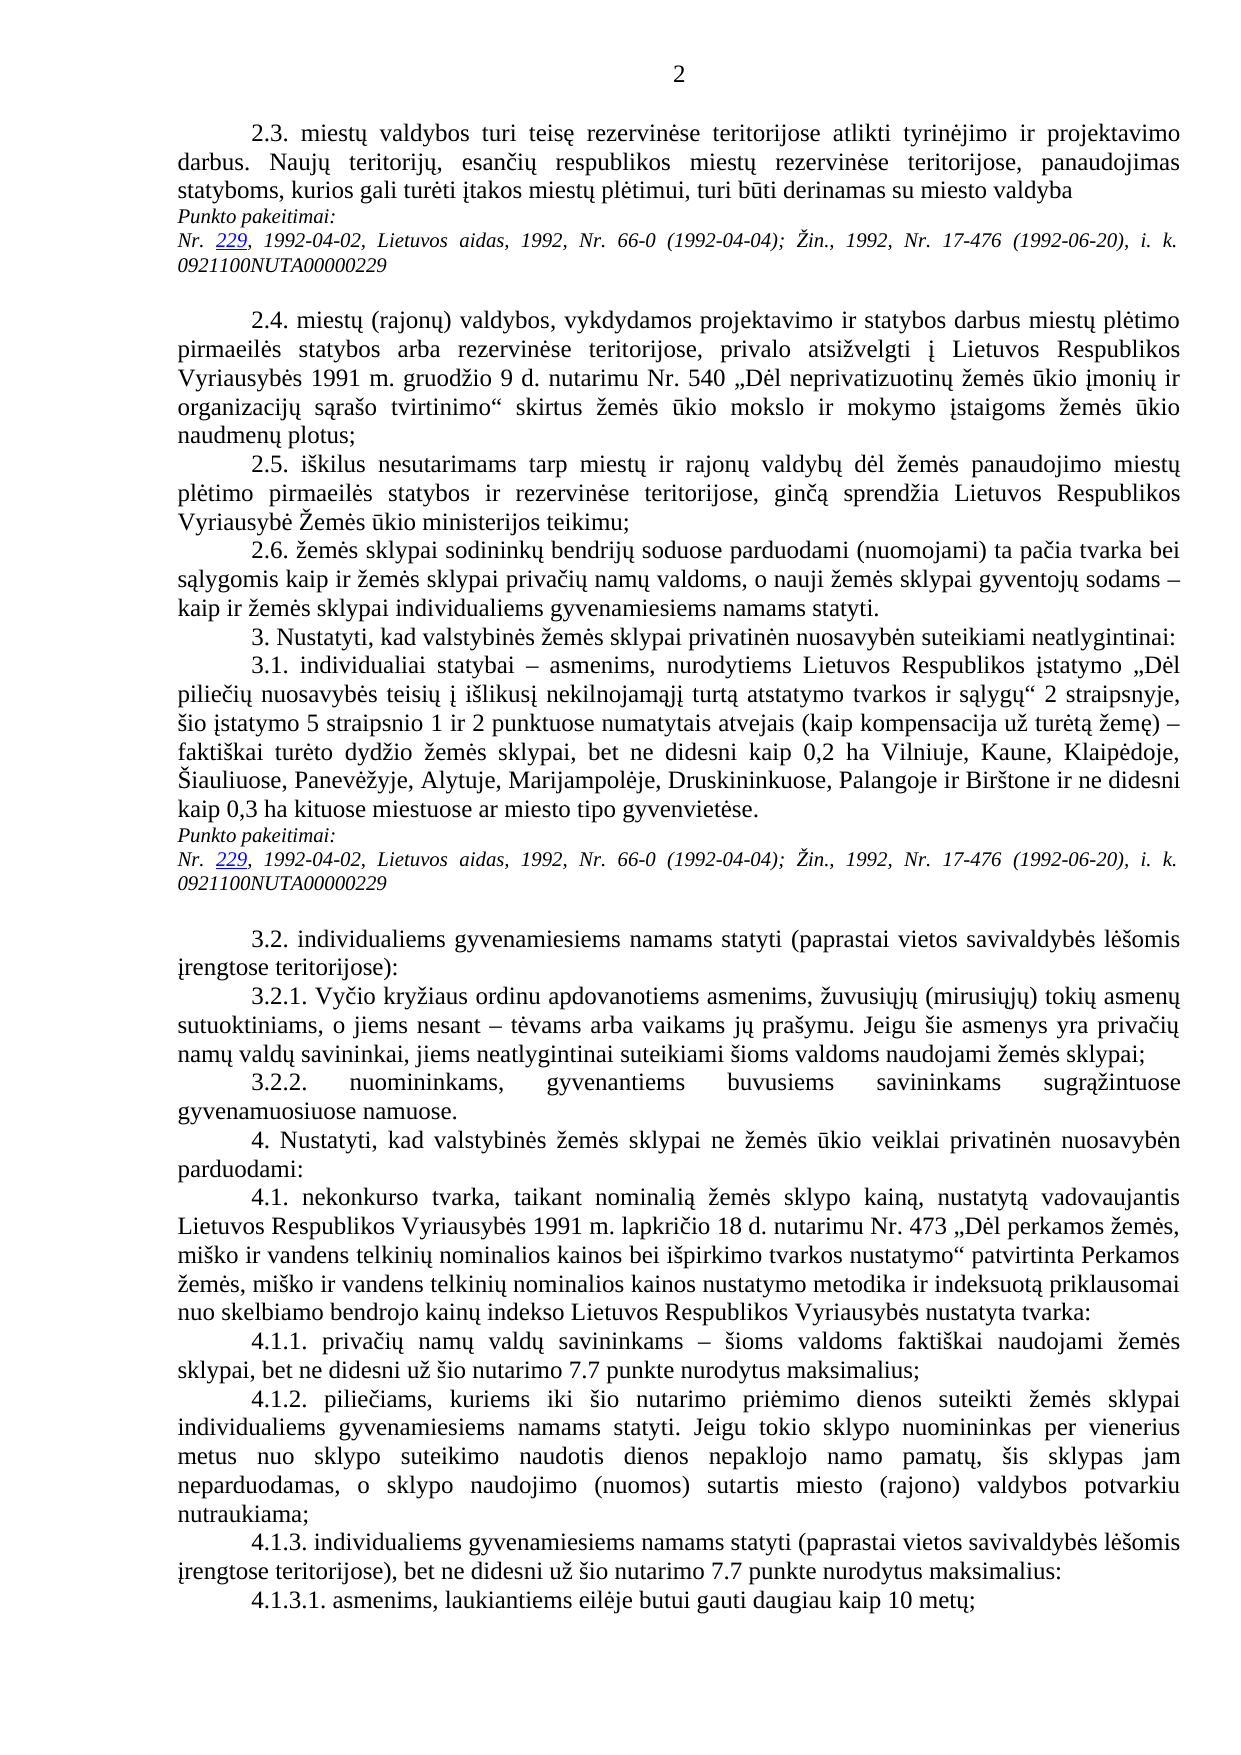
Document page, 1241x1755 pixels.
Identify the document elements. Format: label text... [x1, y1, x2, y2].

text 4. Nustatyti, kad valstybinės žemės sklypai ne žemės ūkio veiklai privatinėn nuosavybėn parduodami: [177, 1125, 1181, 1182]
text 4.1. nekonkurso tvarka, taikant nominalią žemės sklypo kainą, nustatytą vadovaujantis Lietuvos Respublikos Vyriausybės 1991 m. lapkričio 18 d. nutarimu Nr. 473 „Dėl perkamos žemės, miško ir vandens telkinių nominalios kainos bei išpirkimo tvarkos nustatymo“ patvirtinta Perkamos žemės, miško ir vandens telkinių nominalios kainos nustatymo metodika ir indeksuotą priklausomai nuo skelbiamo bendrojo kainų indekso Lietuvos Respublikos Vyriausybės nustatyta tvarka: [177, 1182, 1181, 1326]
text 4.1.2. piliečiams, kuriems iki šio nutarimo priėmimo dienos suteikti žemės sklypai individualiems gyvenamiesiems namams statyti. Jeigu tokio sklypo nuomininkas per vienerius metus nuo sklypo suteikimo naudotis dienos nepaklojo namo pamatų, šis sklypas jam neparduodamas, o sklypo naudojimo (nuomos) sutartis miesto (rajono) valdybos potvarkiu nutraukiama; [177, 1384, 1181, 1527]
text 4.1.1. privačių namų valdų savininkams – šioms valdoms faktiškai naudojami žemės sklypai, bet ne didesni už šio nutarimo 7.7 punkte nurodytus maksimalius; [177, 1326, 1181, 1384]
text 2.4. miestų (rajonų) valdybos, vykdydamos projektavimo ir statybos darbus miestų plėtimo pirmaeilės statybos arba rezervinėse teritorijose, privalo atsižvelgti į Lietuvos Respublikos Vyriausybės 1991 m. gruodžio 9 d. nutarimu Nr. 540 „Dėl neprivatizuotinų žemės ūkio įmonių ir organizacijų sąrašo tvirtinimo“ skirtus žemės ūkio mokslo ir mokymo įstaigoms žemės ūkio naudmenų plotus; [177, 305, 1181, 449]
text 4.1.3. individualiems gyvenamiesiems namams statyti (paprastai vietos savivaldybės lėšomis įrengtose teritorijose), bet ne didesni už šio nutarimo 7.7 punkte nurodytus maksimalius: [177, 1527, 1181, 1585]
text 3.2.2. nuomininkams, gyvenantiems buvusiems savininkams sugrąžintuose gyvenamuosiuose namuose. [177, 1067, 1181, 1125]
text 3. Nustatyti, kad valstybinės žemės sklypai privatinėn nuosavybėn suteikiami neatlygintinai: [177, 622, 1181, 650]
text Nr. 229, 1992-04-02, Lietuvos aidas, 1992, Nr. 66-0 (1992-04-04); Žin., 1992, Nr. 17-476 (1992-06-20), i. k. 0921100NUTA00000229 [177, 847, 1181, 895]
text Nr. 229, 1992-04-02, Lietuvos aidas, 1992, Nr. 66-0 (1992-04-04); Žin., 1992, Nr. 17-476 (1992-06-20), i. k. 0921100NUTA00000229 [177, 228, 1181, 277]
text 3.1. individualiai statybai – asmenims, nurodytiems Lietuvos Respublikos įstatymo „Dėl piliečių nuosavybės teisių į išlikusį nekilnojamąjį turtą atstatymo tvarkos ir sąlygų“ 2 straipsnyje, šio įstatymo 5 straipsnio 1 ir 2 punktuose numatytais atvejais (kaip kompensacija už turėtą žemę) – faktiškai turėto dydžio žemės sklypai, bet ne didesni kaip 0,2 ha Vilniuje, Kaune, Klaipėdoje, Šiauliuose, Panevėžyje, Alytuje, Marijampolėje, Druskininkuose, Palangoje ir Birštone ir ne didesni kaip 0,3 ha kituose miestuose ar miesto tipo gyvenvietėse. [177, 650, 1181, 823]
text 3.2.1. Vyčio kryžiaus ordinu apdovanotiems asmenims, žuvusiųjų (mirusiųjų) tokių asmenų sutuoktiniams, o jiems nesant – tėvams arba vaikams jų prašymu. Jeigu šie asmenys yra privačių namų valdų savininkai, jiems neatlygintinai suteikiami šioms valdoms naudojami žemės sklypai; [177, 981, 1181, 1067]
text 3.2. individualiems gyvenamiesiems namams statyti (paprastai vietos savivaldybės lėšomis įrengtose teritorijose): [177, 924, 1181, 981]
text Punkto pakeitimai: [177, 823, 1181, 847]
text Punkto pakeitimai: [177, 204, 1181, 228]
text 2.5. iškilus nesutarimams tarp miestų ir rajonų valdybų dėl žemės panaudojimo miestų plėtimo pirmaeilės statybos ir rezervinėse teritorijose, ginčą sprendžia Lietuvos Respublikos Vyriausybė Žemės ūkio ministerijos teikimu; [177, 449, 1181, 535]
text 2.6. žemės sklypai sodininkų bendrijų soduose parduodami (nuomojami) ta pačia tvarka bei sąlygomis kaip ir žemės sklypai privačių namų valdoms, o nauji žemės sklypai gyventojų sodams – kaip ir žemės sklypai individualiems gyvenamiesiems namams statyti. [177, 535, 1181, 622]
text 4.1.3.1. asmenims, laukiantiems eilėje butui gauti daugiau kaip 10 metų; [177, 1585, 1181, 1614]
text 2.3. miestų valdybos turi teisę rezervinėse teritorijose atlikti tyrinėjimo ir projektavimo darbus. Naujų teritorijų, esančių respublikos miestų rezervinėse teritorijose, panaudojimas statyboms, kurios gali turėti įtakos miestų plėtimui, turi būti derinamas su miesto valdyba [177, 118, 1181, 204]
